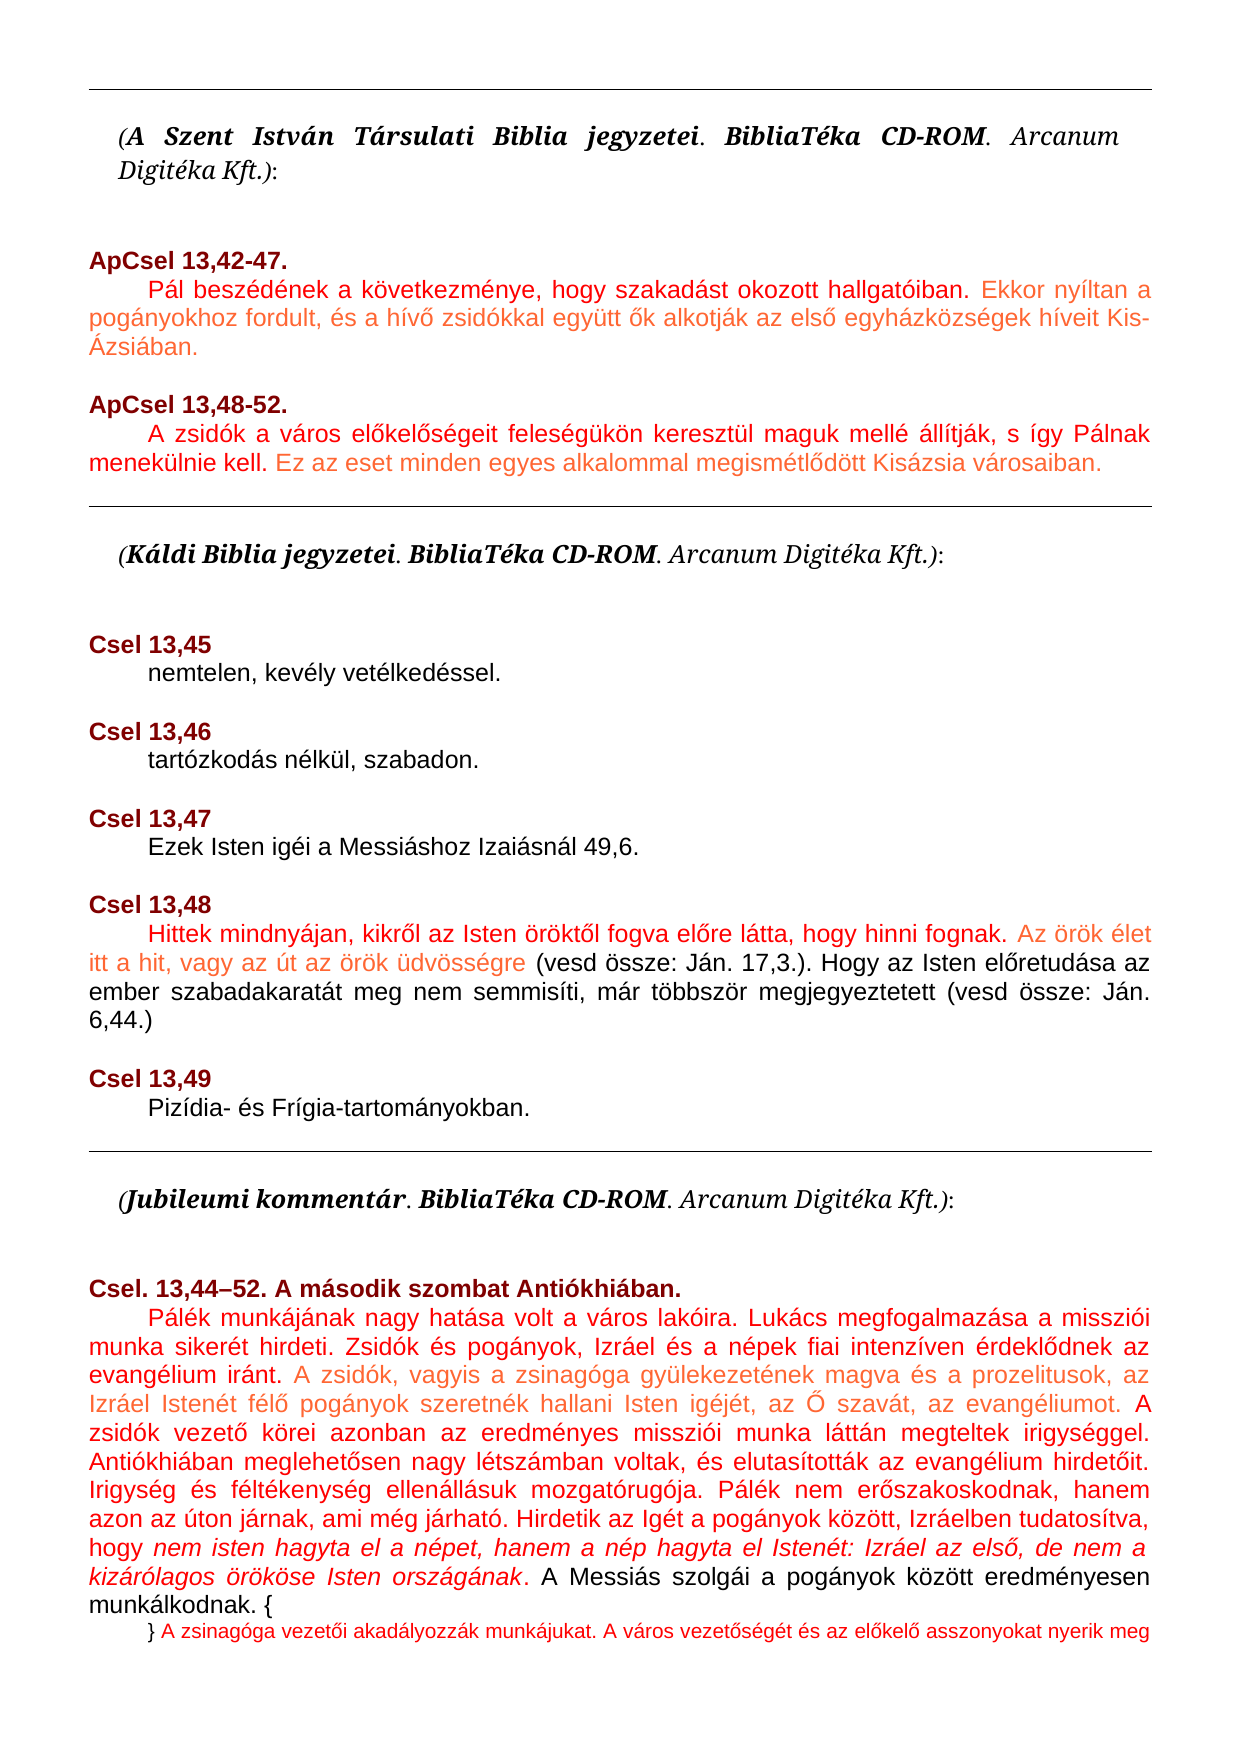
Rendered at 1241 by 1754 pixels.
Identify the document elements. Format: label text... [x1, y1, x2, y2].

text Csel 13,45 [88, 629, 1152, 658]
text } A zsinagóga vezetői akadályozzák munkájukat. A város vezetőségét és az előkelő asszonyokat nyerik meg [88, 1619, 1152, 1643]
text (Jubileumi kommentár. BibliaTéka CD-ROM. Arcanum Digitéka Kft.): [88, 1152, 1152, 1245]
text Ezek Isten igéi a Messiáshoz Izaiásnál 49,6. [88, 832, 1152, 861]
text Pál beszédének a következménye, hogy szakadást okozott hallgatóiban. Ekkor nyíltan a pogányokhoz fordult, és a hívő zsidókkal együtt ők alkotják az első egyházközségek híveit Kis-Ázsiában. [88, 275, 1152, 361]
text Csel. 13,44–52. A második szombat Antiókhiában. [88, 1274, 1152, 1303]
text Csel 13,47 [88, 803, 1152, 832]
text A zsidók a város előkelőségeit feleségükön keresztül maguk mellé állítják, s így Pálnak menekülnie kell. Ez az eset minden egyes alkalommal megismétlődött Kisázsia városaiban. [88, 419, 1152, 477]
text Csel 13,49 [88, 1064, 1152, 1092]
text Hittek mindnyájan, kikről az Isten öröktől fogva előre látta, hogy hinni fognak. Az örök élet itt a hit, vagy az út az örök üdvösségre (vesd össze: Ján. 17,3.). Hogy az Isten előretudása az ember szabadakaratát meg nem semmisíti, már többször megjegyeztetett (vesd össze: Ján. 6,44.) [88, 919, 1152, 1034]
text (A Szent István Társulati Biblia jegyzetei. BibliaTéka CD-ROM. Arcanum Digitéka Kft.): [88, 90, 1152, 216]
text ApCsel 13,42-47. [88, 246, 1152, 275]
text tartózkodás nélkül, szabadon. [88, 745, 1152, 774]
text nemtelen, kevély vetélkedéssel. [88, 658, 1152, 687]
text Pizídia- és Frígia-tartományokban. [88, 1092, 1152, 1121]
text Csel 13,48 [88, 891, 1152, 919]
text Csel 13,46 [88, 717, 1152, 745]
text Pálék munkájának nagy hatása volt a város lakóira. Lukács megfogalmazása a missziói munka sikerét hirdeti. Zsidók és pogányok, Izráel és a népek fiai intenzíven érdeklődnek az evangélium iránt. A zsidók, vagyis a zsinagóga gyülekezetének magva és a prozelitusok, az Izráel Istenét félő pogányok szeretnék hallani Isten igéjét, az Ő szavát, az evangéliumot. A zsidók vezető körei azonban az eredményes missziói munka láttán megteltek irigységgel. Antiókhiában meglehetősen nagy létszámban voltak, és elutasították az evangélium hirdetőit. Irigység és féltékenység ellenállásuk mozgatórugója. Pálék nem erőszakoskodnak, hanem azon az úton járnak, ami még járható. Hirdetik az Igét a pogányok között, Izráelben tudatosítva, hogy nem isten hagyta el a népet, hanem a nép hagyta el Istenét: Izráel az első, de nem a kizárólagos örököse Isten országának. A Messiás szolgái a pogányok között eredményesen munkálkodnak. { [88, 1303, 1152, 1619]
text ApCsel 13,48-52. [88, 390, 1152, 419]
text (Káldi Biblia jegyzetei. BibliaTéka CD-ROM. Arcanum Digitéka Kft.): [88, 507, 1152, 600]
